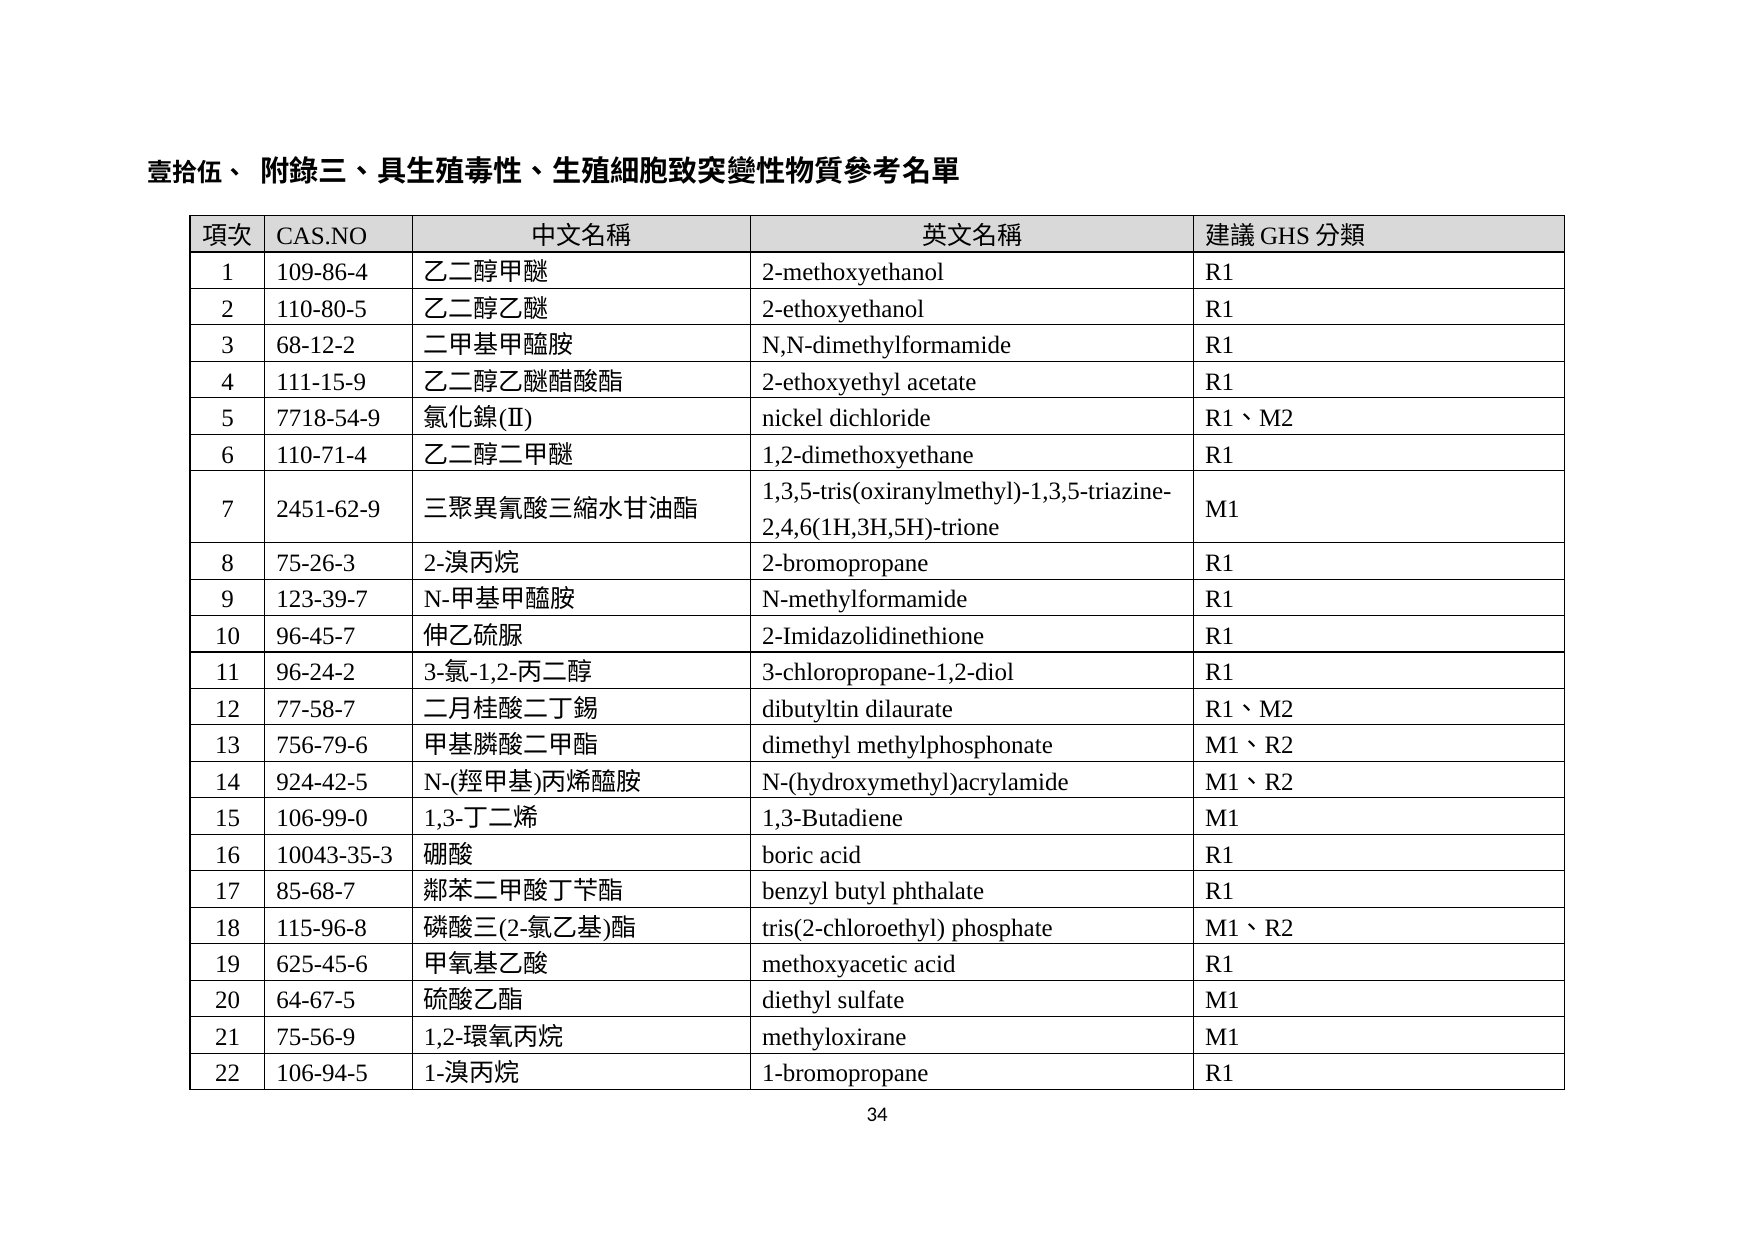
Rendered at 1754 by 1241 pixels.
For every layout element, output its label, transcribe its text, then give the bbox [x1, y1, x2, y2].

table_cell 3-氯-1,2-丙二醇 [413, 653, 750, 688]
table_cell nickel dichloride [751, 398, 1193, 434]
table_cell 甲氧基乙酸 [413, 944, 750, 979]
table_cell 2-ethoxyethanol [751, 289, 1193, 324]
table_cell 二月桂酸二丁錫 [413, 689, 750, 724]
subtitle 附錄三、具生殖毒性、生殖細胞致突變性物質參考名單 [148, 148, 1606, 190]
table_cell 77-58-7 [265, 689, 412, 724]
table_cell 1,3-Butadiene [751, 798, 1193, 834]
table_cell 115-96-8 [265, 908, 412, 943]
table_cell 8 [191, 543, 264, 578]
table_cell 106-99-0 [265, 798, 412, 834]
table_cell 2-ethoxyethyl acetate [751, 362, 1193, 397]
table_cell N-甲基甲醯胺 [413, 580, 750, 615]
table_cell R1、M2 [1194, 689, 1564, 724]
table_cell benzyl butyl phthalate [751, 871, 1193, 907]
table_cell R1 [1194, 580, 1564, 615]
table_cell 4 [191, 362, 264, 397]
table_cell tris(2-chloroethyl) phosphate [751, 908, 1193, 943]
table_cell 14 [191, 762, 264, 797]
table_cell M1 [1194, 1017, 1564, 1052]
table_cell 2-methoxyethanol [751, 253, 1193, 288]
table_cell 硼酸 [413, 835, 750, 870]
table_cell 75-26-3 [265, 543, 412, 578]
table_cell M1、R2 [1194, 725, 1564, 761]
table_cell M1、R2 [1194, 762, 1564, 797]
table_cell M1 [1194, 471, 1564, 542]
table_cell 7 [191, 471, 264, 542]
table_cell 22 [191, 1054, 264, 1089]
table_cell 96-24-2 [265, 653, 412, 688]
table_cell 15 [191, 798, 264, 834]
table_cell 乙二醇甲醚 [413, 253, 750, 288]
table_cell 13 [191, 725, 264, 761]
table_cell 1-bromopropane [751, 1054, 1193, 1089]
table_cell M1 [1194, 798, 1564, 834]
table_cell methyloxirane [751, 1017, 1193, 1052]
table_cell dibutyltin dilaurate [751, 689, 1193, 724]
table_cell 85-68-7 [265, 871, 412, 907]
table_cell 1,2-環氧丙烷 [413, 1017, 750, 1052]
table_cell 11 [191, 653, 264, 688]
table_cell 21 [191, 1017, 264, 1052]
table_cell boric acid [751, 835, 1193, 870]
table_cell N,N-dimethylformamide [751, 325, 1193, 361]
table_cell M1、R2 [1194, 908, 1564, 943]
table_cell 625-45-6 [265, 944, 412, 979]
table_cell 3 [191, 325, 264, 361]
table_cell M1 [1194, 981, 1564, 1016]
table_cell R1 [1194, 435, 1564, 470]
table_cell 1,2-dimethoxyethane [751, 435, 1193, 470]
table_cell 2-Imidazolidinethione [751, 616, 1193, 651]
table_cell 6 [191, 435, 264, 470]
table_cell diethyl sulfate [751, 981, 1193, 1016]
table_cell R1 [1194, 543, 1564, 578]
table_cell 12 [191, 689, 264, 724]
table_cell 甲基膦酸二甲酯 [413, 725, 750, 761]
table_cell 1-溴丙烷 [413, 1054, 750, 1089]
table_cell R1 [1194, 871, 1564, 907]
table_cell 1,3,5-tris(oxiranylmethyl)-1,3,5-triazine-2,4,6(1H,3H,5H)-trione [751, 471, 1193, 542]
table_cell 109-86-4 [265, 253, 412, 288]
table_cell 68-12-2 [265, 325, 412, 361]
table_cell 1,3-丁二烯 [413, 798, 750, 834]
table_cell 氯化鎳(Ⅱ) [413, 398, 750, 434]
table_cell 鄰苯二甲酸丁芐酯 [413, 871, 750, 907]
table_cell 3-chloropropane-1,2-diol [751, 653, 1193, 688]
table_cell R1 [1194, 653, 1564, 688]
table_cell 110-80-5 [265, 289, 412, 324]
table_cell 2 [191, 289, 264, 324]
table_cell N-(羥甲基)丙烯醯胺 [413, 762, 750, 797]
table_header 建議GHS分類 [1194, 216, 1564, 251]
table_cell 磷酸三(2-氯乙基)酯 [413, 908, 750, 943]
table_header 項次 [191, 216, 264, 251]
table_header 英文名稱 [751, 216, 1193, 251]
table_cell 110-71-4 [265, 435, 412, 470]
table_cell 1 [191, 253, 264, 288]
table_cell 乙二醇二甲醚 [413, 435, 750, 470]
table_cell R1 [1194, 253, 1564, 288]
table_cell 924-42-5 [265, 762, 412, 797]
table_cell 乙二醇乙醚 [413, 289, 750, 324]
table_cell R1 [1194, 1054, 1564, 1089]
table_cell R1、M2 [1194, 398, 1564, 434]
table_cell 111-15-9 [265, 362, 412, 397]
table_cell 乙二醇乙醚醋酸酯 [413, 362, 750, 397]
table_cell 16 [191, 835, 264, 870]
table_cell R1 [1194, 362, 1564, 397]
table_cell 10 [191, 616, 264, 651]
table_cell 17 [191, 871, 264, 907]
table_cell 20 [191, 981, 264, 1016]
table_cell 7718-54-9 [265, 398, 412, 434]
table_cell R1 [1194, 325, 1564, 361]
table_cell R1 [1194, 289, 1564, 324]
table_cell 106-94-5 [265, 1054, 412, 1089]
table_header CAS.NO [265, 216, 412, 251]
table_cell 5 [191, 398, 264, 434]
table_cell 123-39-7 [265, 580, 412, 615]
table_cell R1 [1194, 835, 1564, 870]
table_cell 2-bromopropane [751, 543, 1193, 578]
table_cell 硫酸乙酯 [413, 981, 750, 1016]
table_cell 18 [191, 908, 264, 943]
table_cell N-(hydroxymethyl)acrylamide [751, 762, 1193, 797]
table_cell 10043-35-3 [265, 835, 412, 870]
table_cell methoxyacetic acid [751, 944, 1193, 979]
table_cell 二甲基甲醯胺 [413, 325, 750, 361]
table_cell 伸乙硫脲 [413, 616, 750, 651]
table_cell 三聚異氰酸三縮水甘油酯 [413, 471, 750, 542]
table_header 中文名稱 [413, 216, 750, 251]
table_cell N-methylformamide [751, 580, 1193, 615]
table_cell 2-溴丙烷 [413, 543, 750, 578]
table_cell 19 [191, 944, 264, 979]
table_cell 9 [191, 580, 264, 615]
table_cell 75-56-9 [265, 1017, 412, 1052]
table_cell R1 [1194, 944, 1564, 979]
table_cell R1 [1194, 616, 1564, 651]
table_cell 96-45-7 [265, 616, 412, 651]
table_cell 756-79-6 [265, 725, 412, 761]
table_cell 64-67-5 [265, 981, 412, 1016]
table_cell dimethyl methylphosphonate [751, 725, 1193, 761]
table_cell 2451-62-9 [265, 471, 412, 542]
